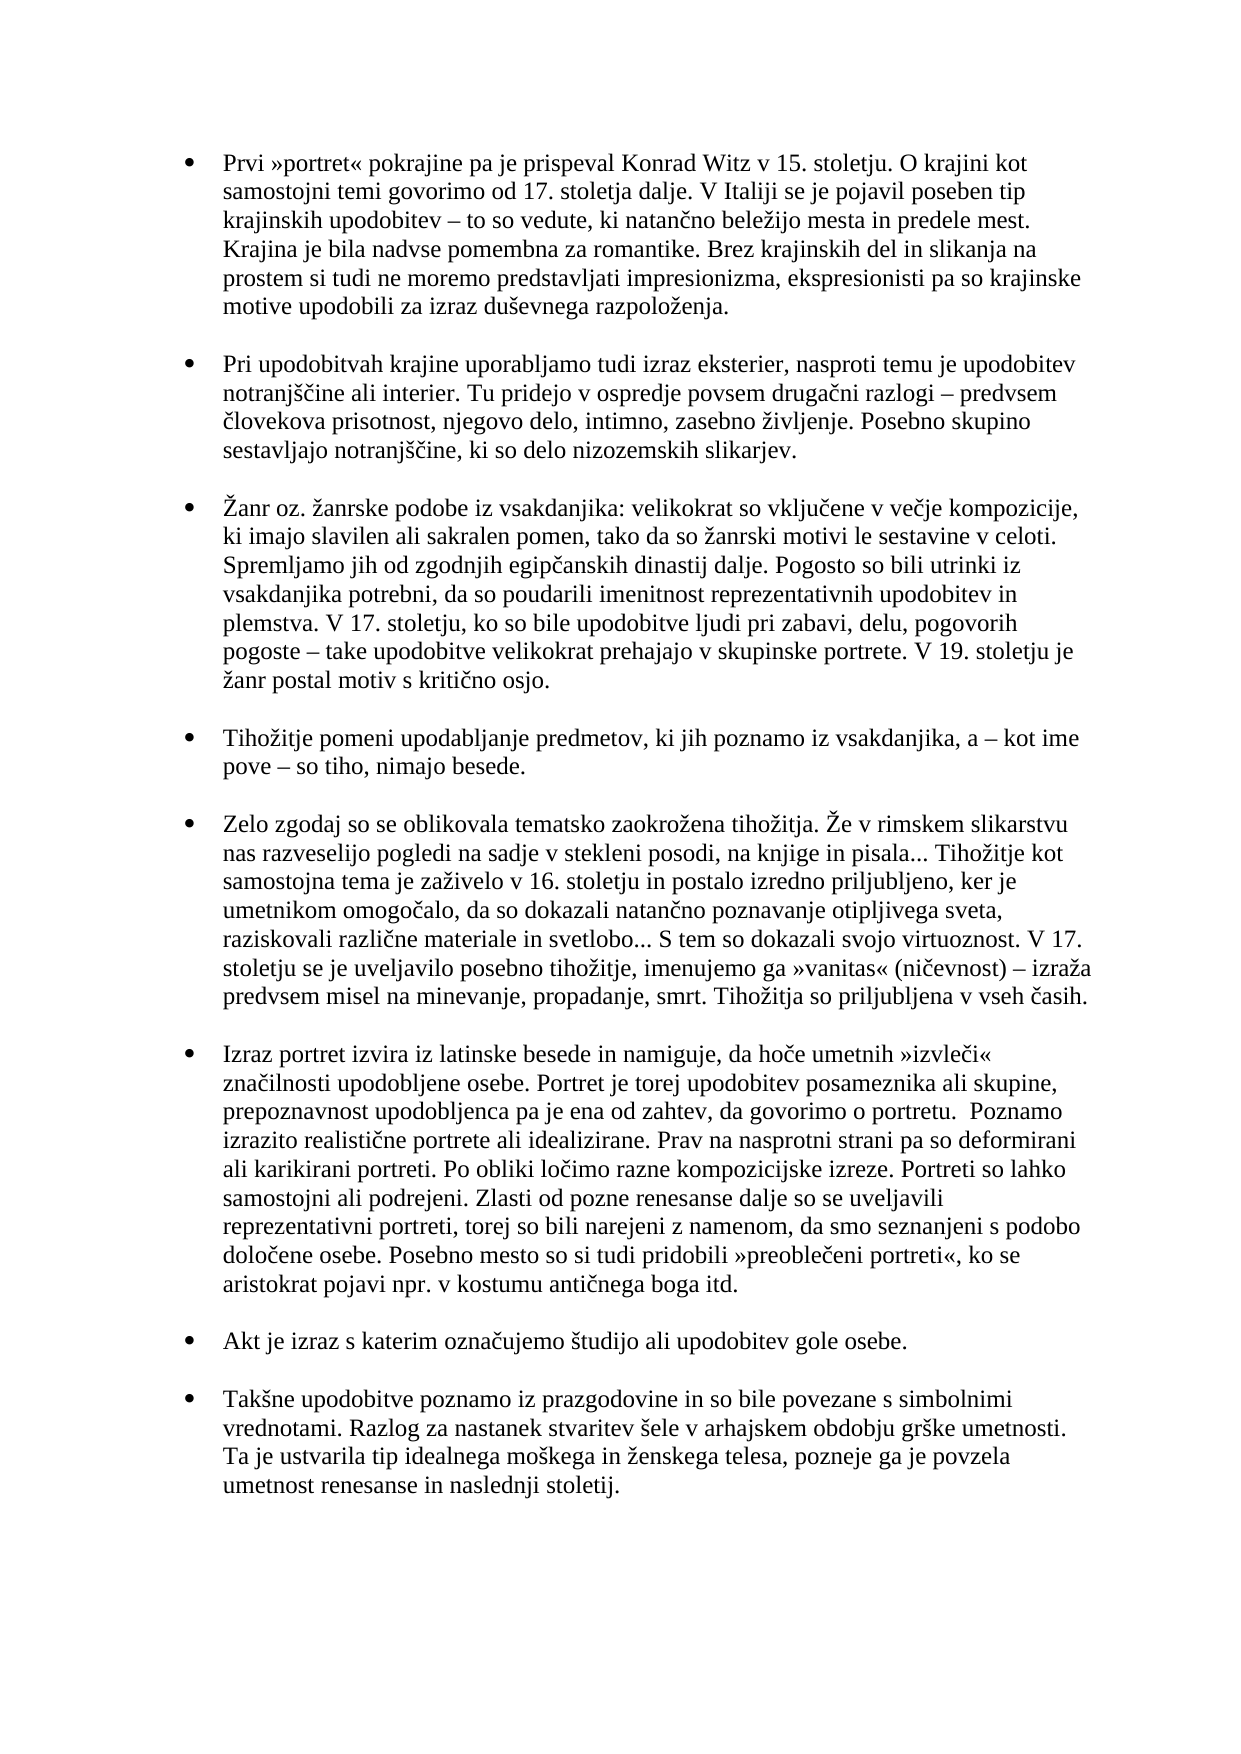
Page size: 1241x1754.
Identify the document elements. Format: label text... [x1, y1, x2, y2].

list Pri upodobitvah krajine uporabljamo tudi izraz eksterier, nasproti temu je upodobitev notranjščine ali interier. Tu pridejo v ospredje povsem drugačni razlogi – predvsem človekova prisotnost, njegovo delo, intimno, zasebno življenje. Posebno skupino sestavljajo notranjščine, ki so delo nizozemskih slikarjev. [185, 349, 1093, 464]
list Akt je izraz s katerim označujemo študijo ali upodobitev gole osebe. [185, 1326, 1093, 1355]
list Žanr oz. žanrske podobe iz vsakdanjika: velikokrat so vključene v večje kompozicije, ki imajo slavilen ali sakralen pomen, tako da so žanrski motivi le sestavine v celoti. Spremljamo jih od zgodnjih egipčanskih dinastij dalje. Pogosto so bili utrinki iz vsakdanjika potrebni, da so poudarili imenitnost reprezentativnih upodobitev in plemstva. V 17. stoletju, ko so bile upodobitve ljudi pri zabavi, delu, pogovorih pogoste – take upodobitve velikokrat prehajajo v skupinske portrete. V 19. stoletju je žanr postal motiv s kritično osjo. [185, 493, 1093, 694]
list Prvi »portret« pokrajine pa je prispeval Konrad Witz v 15. stoletju. O krajini kot samostojni temi govorimo od 17. stoletja dalje. V Italiji se je pojavil poseben tip krajinskih upodobitev – to so vedute, ki natančno beležijo mesta in predele mest. Krajina je bila nadvse pomembna za romantike. Brez krajinskih del in slikanja na prostem si tudi ne moremo predstavljati impresionizma, ekspresionisti pa so krajinske motive upodobili za izraz duševnega razpoloženja. [185, 148, 1093, 320]
list Tihožitje pomeni upodabljanje predmetov, ki jih poznamo iz vsakdanjika, a – kot ime pove – so tiho, nimajo besede. [185, 723, 1093, 780]
list Zelo zgodaj so se oblikovala tematsko zaokrožena tihožitja. Že v rimskem slikarstvu nas razveselijo pogledi na sadje v stekleni posodi, na knjige in pisala... Tihožitje kot samostojna tema je zaživelo v 16. stoletju in postalo izredno priljubljeno, ker je umetnikom omogočalo, da so dokazali natančno poznavanje otipljivega sveta, raziskovali različne materiale in svetlobo... S tem so dokazali svojo virtuoznost. V 17. stoletju se je uveljavilo posebno tihožitje, imenujemo ga »vanitas« (ničevnost) – izraža predvsem misel na minevanje, propadanje, smrt. Tihožitja so priljubljena v vseh časih. [185, 809, 1093, 1010]
list Takšne upodobitve poznamo iz prazgodovine in so bile povezane s simbolnimi vrednotami. Razlog za nastanek stvaritev šele v arhajskem obdobju grške umetnosti. Ta je ustvarila tip idealnega moškega in ženskega telesa, pozneje ga je povzela umetnost renesanse in naslednji stoletij. [185, 1384, 1093, 1499]
list Izraz portret izvira iz latinske besede in namiguje, da hoče umetnih »izvleči« značilnosti upodobljene osebe. Portret je torej upodobitev posameznika ali skupine, prepoznavnost upodobljenca pa je ena od zahtev, da govorimo o portretu. Poznamo izrazito realistične portrete ali idealizirane. Prav na nasprotni strani pa so deformirani ali karikirani portreti. Po obliki ločimo razne kompozicijske izreze. Portreti so lahko samostojni ali podrejeni. Zlasti od pozne renesanse dalje so se uveljavili reprezentativni portreti, torej so bili narejeni z namenom, da smo seznanjeni s podobo določene osebe. Posebno mesto so si tudi pridobili »preoblečeni portreti«, ko se aristokrat pojavi npr. v kostumu antičnega boga itd. [185, 1039, 1093, 1298]
